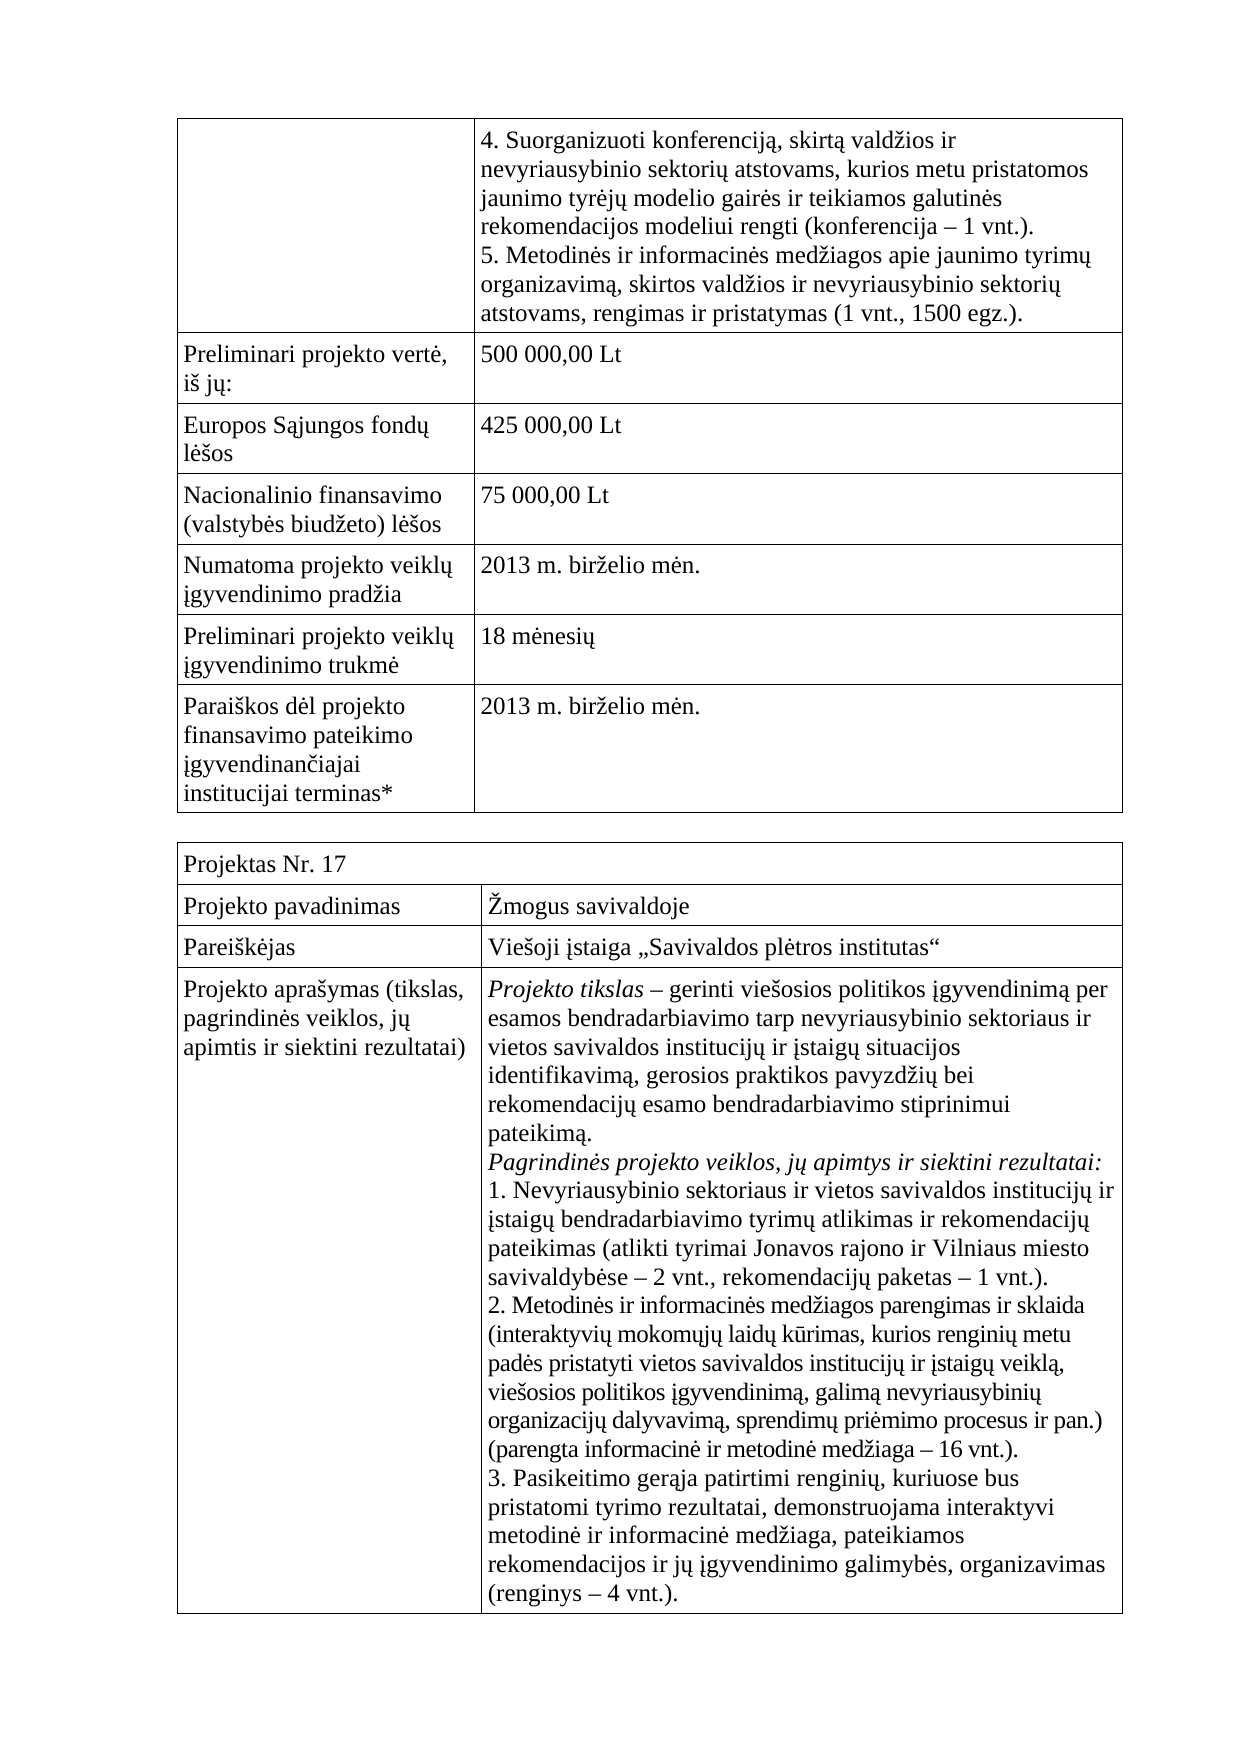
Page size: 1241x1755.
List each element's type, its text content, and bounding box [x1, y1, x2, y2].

table_cell 2013 m. birželio mėn. [475, 685, 1122, 812]
table_cell Preliminari projekto veiklų įgyvendinimo trukmė [178, 615, 474, 684]
table_cell Numatoma projekto veiklų įgyvendinimo pradžia [178, 545, 474, 614]
table_cell 4. Suorganizuoti konferenciją, skirtą valdžios ir nevyriausybinio sektorių atstovams, kurios metu pristatomos jaunimo tyrėjų modelio gairės ir teikiamos galutinės rekomendacijos modeliui rengti (konferencija – 1 vnt.). 5. Metodinės ir informacinės medžiagos apie jaunimo tyrimų organizavimą, skirtos valdžios ir nevyriausybinio sektorių atstovams, rengimas ir pristatymas (1 vnt., 1500 egz.). [475, 119, 1122, 332]
table_header Projektas Nr. 17 [178, 843, 1122, 884]
table_cell 2013 m. birželio mėn. [475, 545, 1122, 614]
table_cell Pareiškėjas [178, 926, 481, 967]
table_cell Nacionalinio finansavimo (valstybės biudžeto) lėšos [178, 474, 474, 543]
table_cell 500 000,00 Lt [475, 333, 1122, 403]
table_cell Viešoji įstaiga „Savivaldos plėtros institutas“ [482, 926, 1122, 967]
table_cell Europos Sąjungos fondų lėšos [178, 404, 474, 473]
table_cell Projekto tikslas – gerinti viešosios politikos įgyvendinimą per esamos bendradarbiavimo tarp nevyriausybinio sektoriaus ir vietos savivaldos institucijų ir įstaigų situacijos identifikavimą, gerosios praktikos pavyzdžių bei rekomendacijų esamo bendradarbiavimo stiprinimui pateikimą. Pagrindinės projekto veiklos, jų apimtys ir siektini rezultatai: 1. Nevyriausybinio sektoriaus ir vietos savivaldos institucijų ir įstaigų bendradarbiavimo tyrimų atlikimas ir rekomendacijų pateikimas (atlikti tyrimai Jonavos rajono ir Vilniaus miesto savivaldybėse – 2 vnt., rekomendacijų paketas – 1 vnt.). 2. Metodinės ir informacinės medžiagos parengimas ir sklaida (interaktyvių mokomųjų laidų kūrimas, kurios renginių metu padės pristatyti vietos savivaldos institucijų ir įstaigų veiklą, viešosios politikos įgyvendinimą, galimą nevyriausybinių organizacijų dalyvavimą, sprendimų priėmimo procesus ir pan.) (parengta informacinė ir metodinė medžiaga – 16 vnt.). 3. Pasikeitimo gerąja patirtimi renginių, kuriuose bus pristatomi tyrimo rezultatai, demonstruojama interaktyvi metodinė ir informacinė medžiaga, pateikiamos rekomendacijos ir jų įgyvendinimo galimybės, organizavimas (renginys – 4 vnt.). [482, 968, 1122, 1612]
table_cell Paraiškos dėl projekto finansavimo pateikimo įgyvendinančiajai institucijai terminas* [178, 685, 474, 812]
table_cell Žmogus savivaldoje [482, 885, 1122, 925]
table_cell 425 000,00 Lt [475, 404, 1122, 473]
table_cell 18 mėnesių [475, 615, 1122, 684]
table_cell Preliminari projekto vertė, iš jų: [178, 333, 474, 403]
table_cell 75 000,00 Lt [475, 474, 1122, 543]
table_cell Projekto pavadinimas [178, 885, 481, 925]
table_cell Projekto aprašymas (tikslas, pagrindinės veiklos, jų apimtis ir siektini rezultatai) [178, 968, 481, 1612]
table_cell [178, 119, 474, 332]
